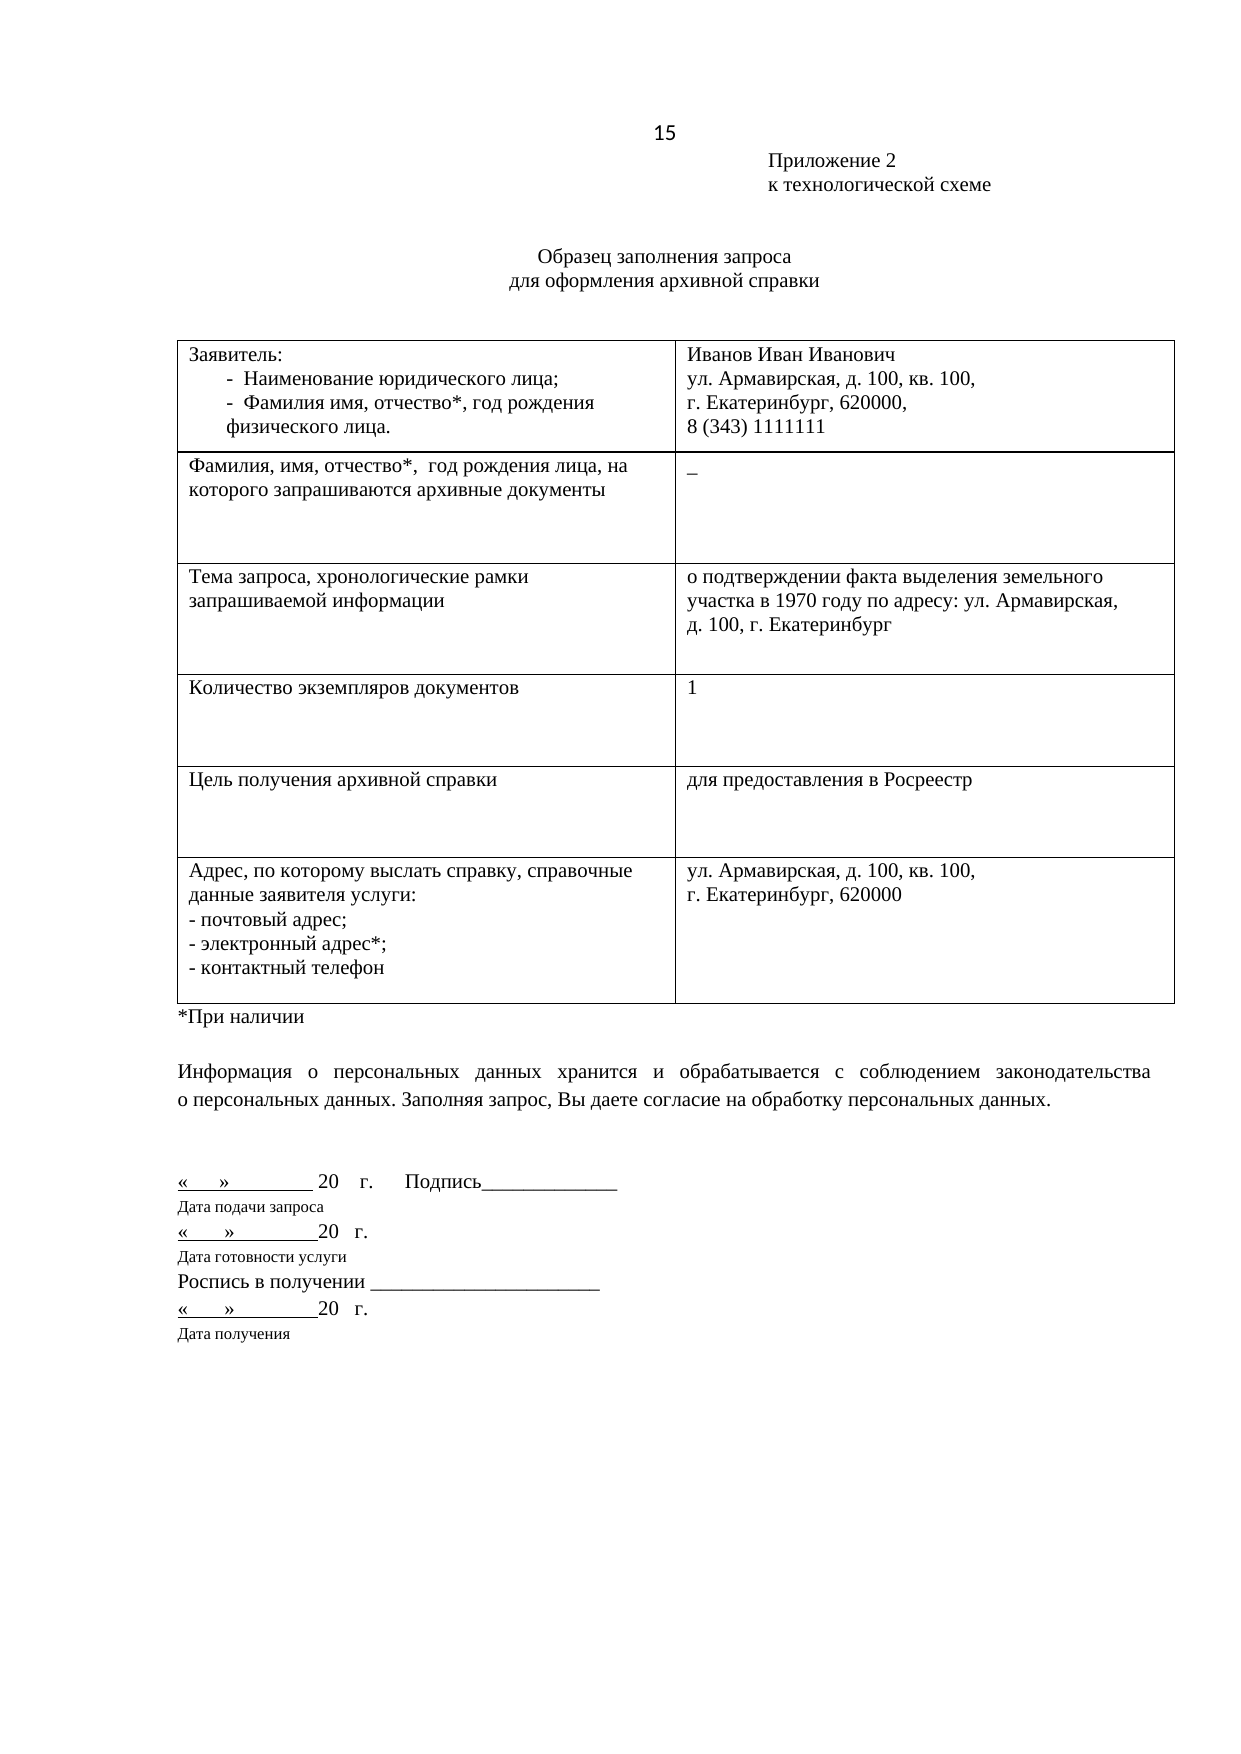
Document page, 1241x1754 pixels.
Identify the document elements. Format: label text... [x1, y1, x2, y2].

table_cell Количество экземпляров документов [178, 675, 675, 766]
table_cell Цель получения архивной справки [178, 767, 675, 857]
text для оформления архивной справки [177, 268, 1152, 292]
text Приложение 2 [768, 148, 1152, 172]
text « » 20 г. [177, 1219, 1152, 1243]
text Дата подачи запроса [177, 1197, 1152, 1216]
table_cell для предоставления в Росреестр [676, 767, 1174, 857]
table_cell Адрес, по которому выслать справку, справочные данные заявителя услуги: - почтовый адрес; - электронный адрес*; - контактный телефон [178, 858, 675, 1003]
table_cell _ [676, 453, 1174, 563]
table_cell о подтверждении факта выделения земельного участка в 1970 году по адресу: ул. Армавирская, д. 100, г. Екатеринбург [676, 564, 1174, 674]
text Образец заполнения запроса [177, 244, 1152, 268]
table_header Заявитель: - Наименование юридического лица; - Фамилия имя, отчество*, год рождения физического лица. [178, 341, 675, 451]
table_cell Тема запроса, хронологические рамки запрашиваемой информации [178, 564, 675, 674]
text « » 20 г. Подпись_____________ [177, 1169, 1152, 1193]
text « » 20 г. [177, 1296, 1152, 1320]
table_cell 1 [676, 675, 1174, 766]
table_cell ул. Армавирская, д. 100, кв. 100, г. Екатеринбург, 620000 [676, 858, 1174, 1003]
text Информация о персональных данных хранится и обрабатывается с соблюдением законодательства о персональных данных. Заполняя запрос, Вы даете согласие на обработку персональных данных. [177, 1059, 1152, 1111]
text Дата получения [177, 1324, 1152, 1343]
table_header Иванов Иван Иванович ул. Армавирская, д. 100, кв. 100, г. Екатеринбург, 620000, 8 (343) 1111111 [676, 341, 1174, 451]
text Дата готовности услуги [177, 1247, 1152, 1266]
table_cell Фамилия, имя, отчество*, год рождения лица, на которого запрашиваются архивные документы [178, 453, 675, 563]
text *При наличии [177, 1004, 1152, 1028]
text Роспись в получении ______________________ [177, 1268, 1152, 1293]
text к технологической схеме [768, 172, 1152, 196]
